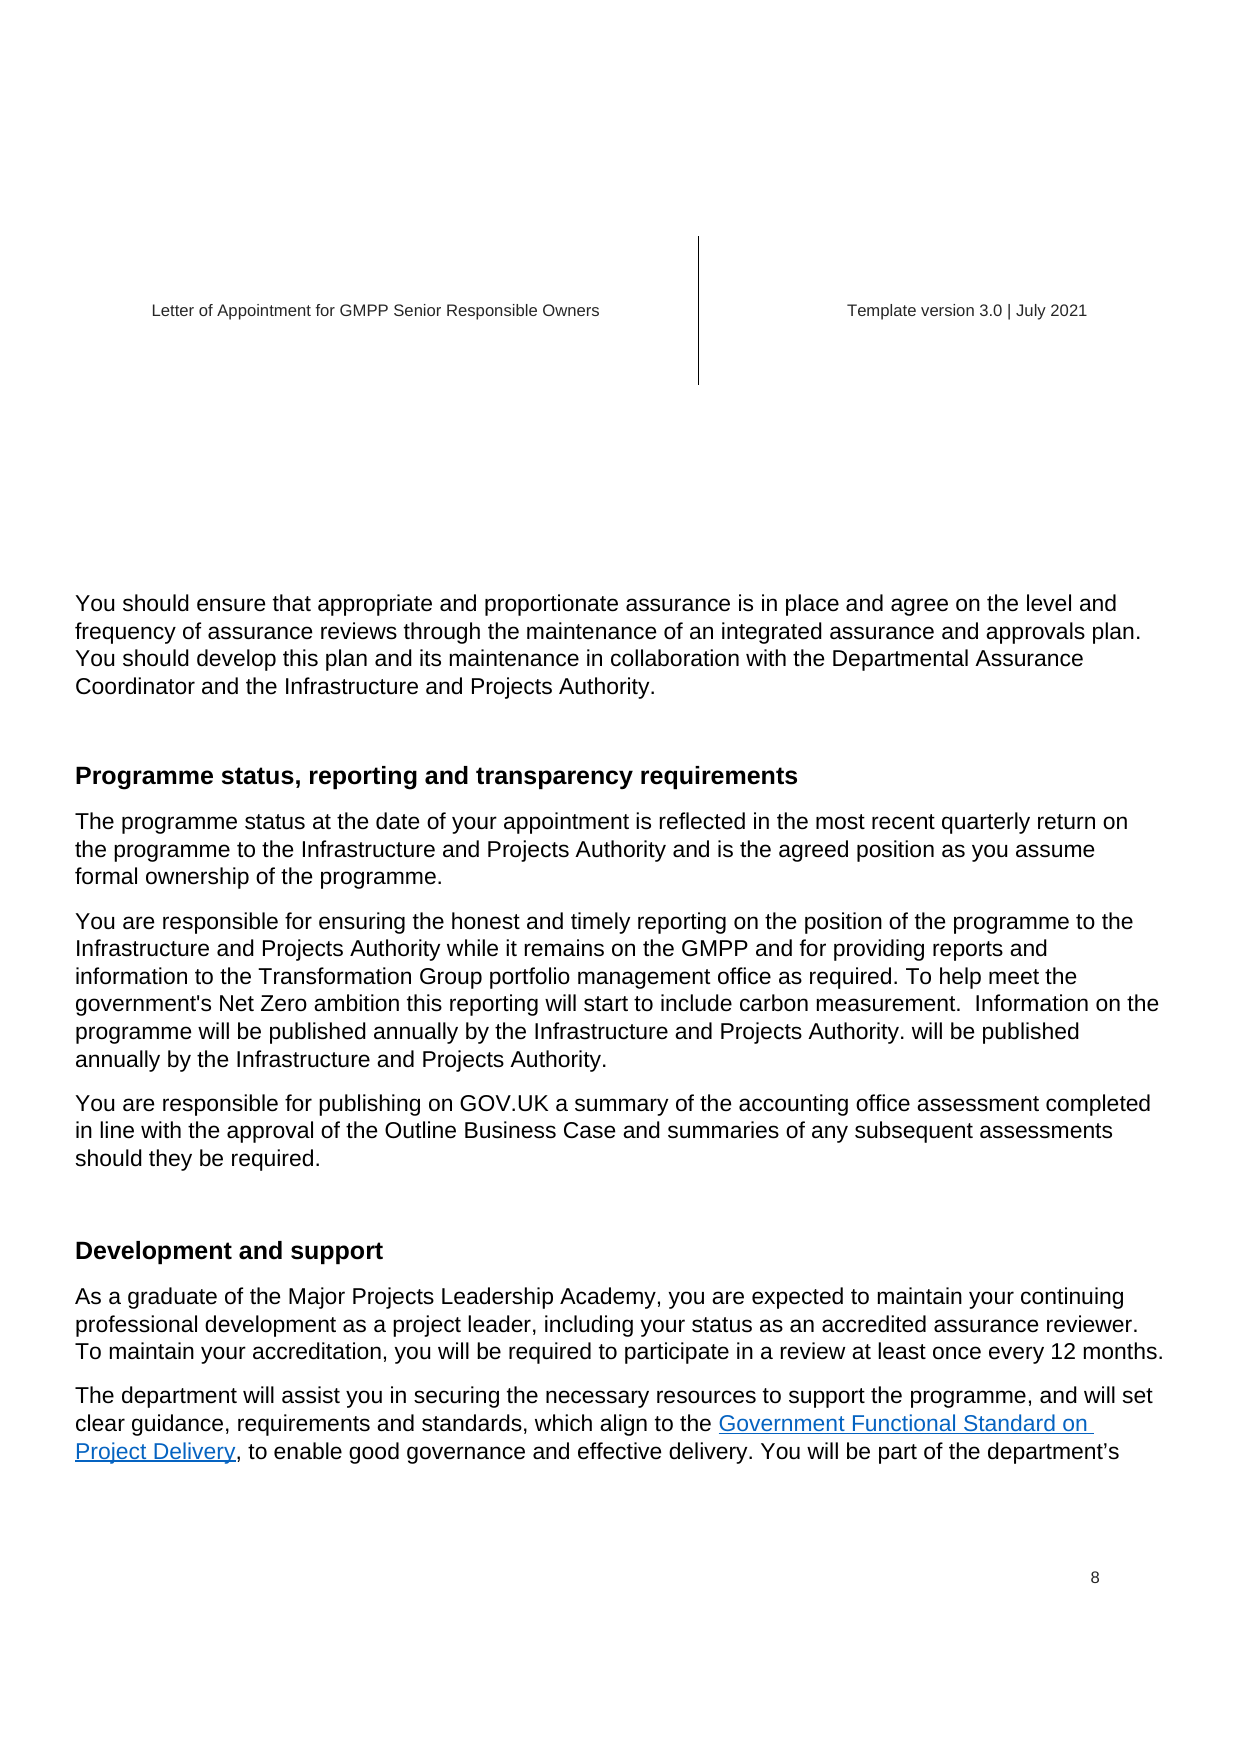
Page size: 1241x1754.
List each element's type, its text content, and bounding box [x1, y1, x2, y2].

text You should ensure that appropriate and proportionate assurance is in place and agree on the level and frequency of assurance reviews through the maintenance of an integrated assurance and approvals plan. You should develop this plan and its maintenance in collaboration with the Departmental Assurance Coordinator and the Infrastructure and Projects Authority. [75, 590, 1165, 699]
text The programme status at the date of your appointment is reflected in the most recent quarterly return on the programme to the Infrastructure and Projects Authority and is the agreed position as you assume formal ownership of the programme. [75, 808, 1165, 890]
text As a graduate of the Major Projects Leadership Academy, you are expected to maintain your continuing professional development as a project leader, including your status as an accredited assurance reviewer. To maintain your accreditation, you will be required to participate in a review at least once every 12 months. [75, 1283, 1165, 1364]
text You are responsible for ensuring the honest and timely reporting on the position of the programme to the Infrastructure and Projects Authority while it remains on the GMPP and for providing reports and information to the Transformation Group portfolio management office as required. To help meet the government's Net Zero ambition this reporting will start to include carbon measurement. Information on the programme will be published annually by the Infrastructure and Projects Authority. will be published annually by the Infrastructure and Projects Authority. [75, 908, 1165, 1072]
text Development and support [75, 1236, 1165, 1265]
text The department will assist you in securing the necessary resources to support the programme, and will set clear guidance, requirements and standards, which align to the Government Functional Standard on Project Delivery, to enable good governance and effective delivery. You will be part of the department’s [75, 1382, 1165, 1464]
text You are responsible for publishing on GOV.UK a summary of the accounting office assessment completed in line with the approval of the Outline Business Case and summaries of any subsequent assessments should they be required. [75, 1090, 1165, 1171]
text Programme status, reporting and transparency requirements [75, 761, 1165, 790]
